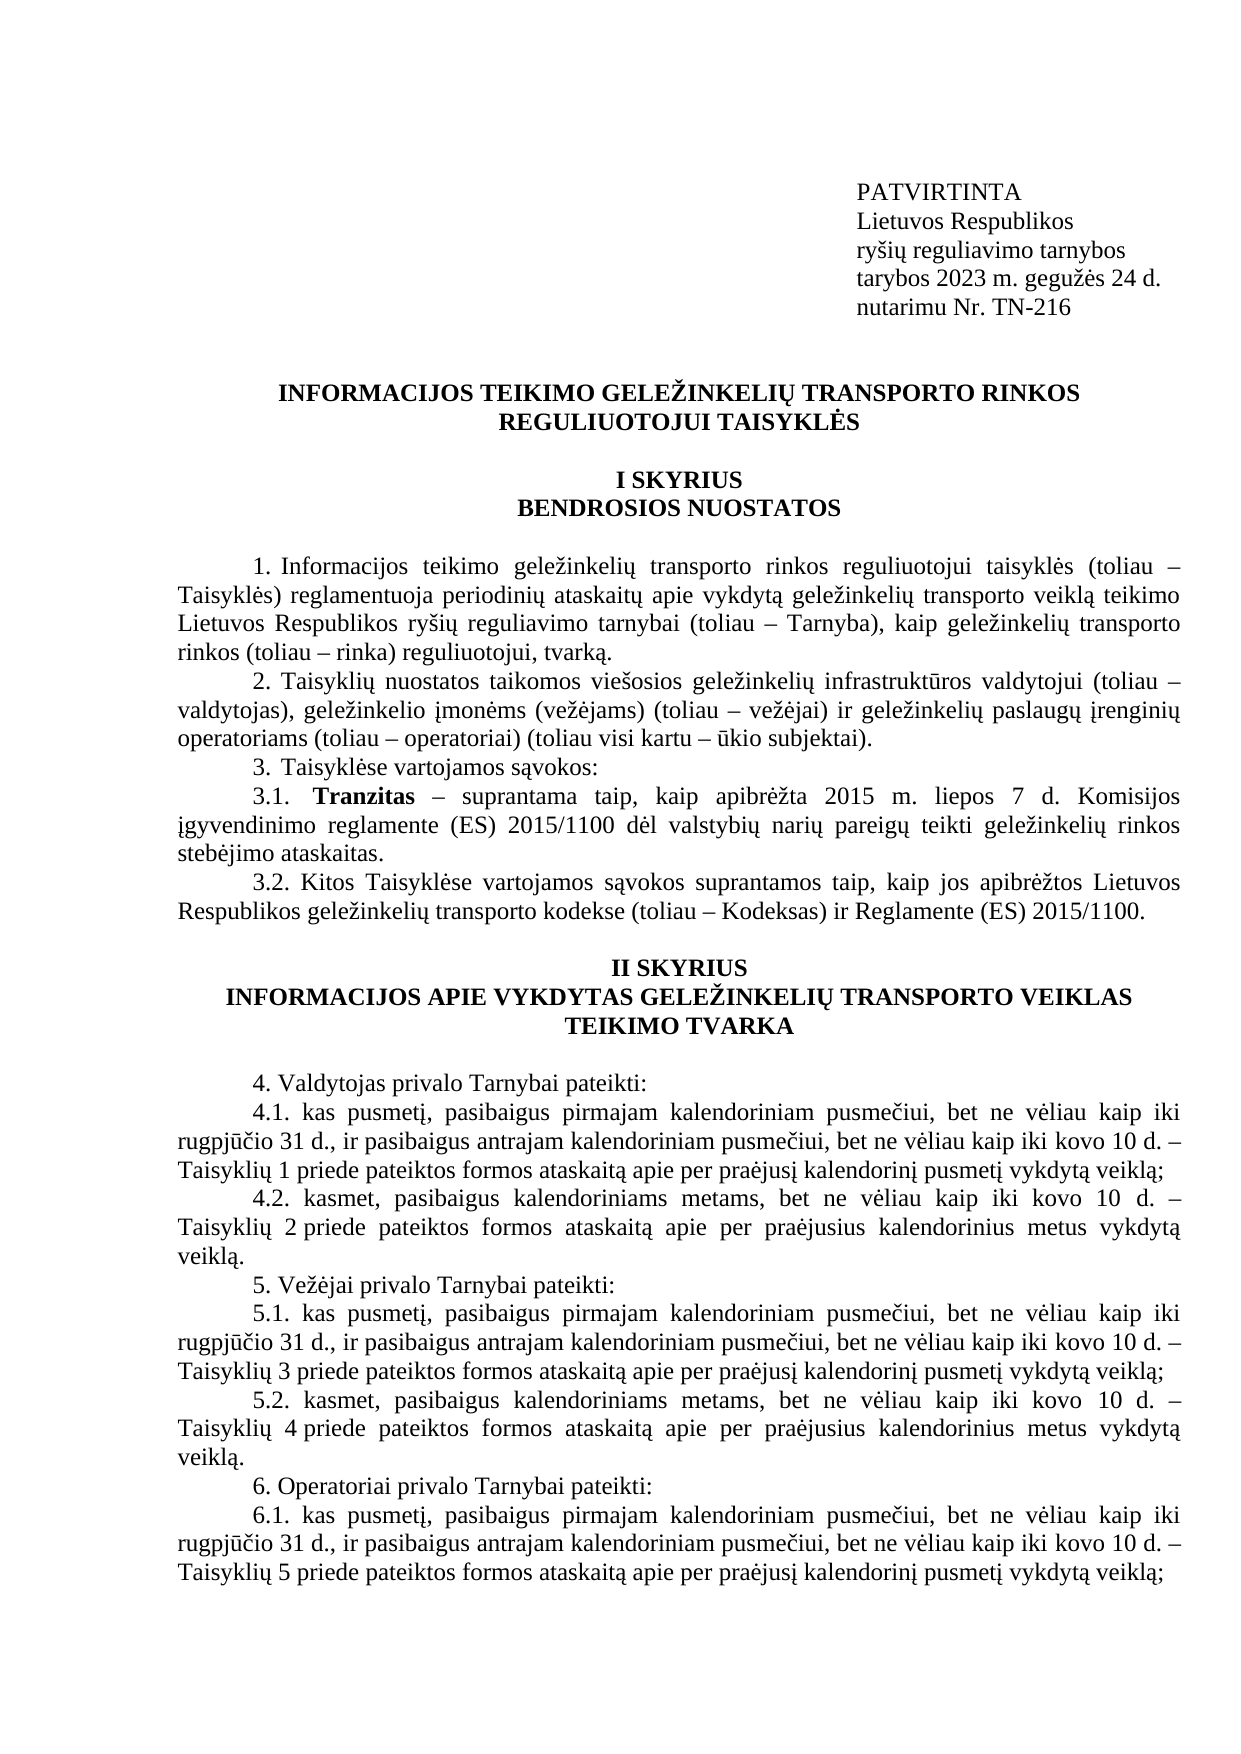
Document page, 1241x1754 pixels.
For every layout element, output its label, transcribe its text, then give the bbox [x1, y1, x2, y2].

text 2. Taisyklių nuostatos taikomos viešosios geležinkelių infrastruktūros valdytojui (toliau – valdytojas), geležinkelio įmonėms (vežėjams) (toliau – vežėjai) ir geležinkelių paslaugų įrenginių operatoriams (toliau – operatoriai) (toliau visi kartu – ūkio subjektai). [177, 666, 1181, 752]
text 6. Operatoriai privalo Tarnybai pateikti: [177, 1471, 1181, 1500]
text tarybos 2023 m. gegužės 24 d. [177, 263, 1181, 292]
text INFORMACIJOS TEIKIMO GELEŽINKELIŲ TRANSPORTO RINKOS REGULIUOTOJUI TAISYKLĖS [177, 378, 1181, 436]
text II SKYRIUS [177, 953, 1181, 982]
text PATVIRTINTA [177, 177, 1181, 206]
text Informacijos apie vykdytas geležinkelių transporto veiklas teikimo tvarka [177, 982, 1181, 1040]
text 4. Valdytojas privalo Tarnybai pateikti: [177, 1068, 1181, 1097]
text nutarimu Nr. TN-216 [177, 292, 1181, 321]
text 1. Informacijos teikimo geležinkelių transporto rinkos reguliuotojui taisyklės (toliau – Taisyklės) reglamentuoja periodinių ataskaitų apie vykdytą geležinkelių transporto veiklą teikimo Lietuvos Respublikos ryšių reguliavimo tarnybai (toliau – Tarnyba), kaip geležinkelių transporto rinkos (toliau – rinka) reguliuotojui, tvarką. [177, 551, 1181, 666]
text ryšių reguliavimo tarnybos [177, 235, 1181, 263]
text 5.2. kasmet, pasibaigus kalendoriniams metams, bet ne vėliau kaip iki kovo 10 d. – Taisyklių 4 priede pateiktos formos ataskaitą apie per praėjusius kalendorinius metus vykdytą veiklą. [177, 1385, 1181, 1471]
text 3.2. Kitos Taisyklėse vartojamos sąvokos suprantamos taip, kaip jos apibrėžtos Lietuvos Respublikos geležinkelių transporto kodekse (toliau – Kodeksas) ir Reglamente (ES) 2015/1100. [177, 867, 1181, 925]
text 3.1. Tranzitas – suprantama taip, kaip apibrėžta 2015 m. liepos 7 d. Komisijos įgyvendinimo reglamente (ES) 2015/1100 dėl valstybių narių pareigų teikti geležinkelių rinkos stebėjimo ataskaitas. [177, 781, 1181, 867]
text 4.1. kas pusmetį, pasibaigus pirmajam kalendoriniam pusmečiui, bet ne vėliau kaip iki rugpjūčio 31 d., ir pasibaigus antrajam kalendoriniam pusmečiui, bet ne vėliau kaip iki kovo 10 d. – Taisyklių 1 priede pateiktos formos ataskaitą apie per praėjusį kalendorinį pusmetį vykdytą veiklą; [177, 1097, 1181, 1183]
text Lietuvos Respublikos [177, 206, 1181, 235]
text 6.1. kas pusmetį, pasibaigus pirmajam kalendoriniam pusmečiui, bet ne vėliau kaip iki rugpjūčio 31 d., ir pasibaigus antrajam kalendoriniam pusmečiui, bet ne vėliau kaip iki kovo 10 d. – Taisyklių 5 priede pateiktos formos ataskaitą apie per praėjusį kalendorinį pusmetį vykdytą veiklą; [177, 1500, 1181, 1586]
text BENDROSIOS NUOSTATOS [177, 493, 1181, 522]
text 5. Vežėjai privalo Tarnybai pateikti: [177, 1270, 1181, 1298]
text 3. Taisyklėse vartojamos sąvokos: [177, 752, 1181, 781]
text 4.2. kasmet, pasibaigus kalendoriniams metams, bet ne vėliau kaip iki kovo 10 d. – Taisyklių 2 priede pateiktos formos ataskaitą apie per praėjusius kalendorinius metus vykdytą veiklą. [177, 1183, 1181, 1270]
text I SKYRIUS [177, 465, 1181, 493]
text 5.1. kas pusmetį, pasibaigus pirmajam kalendoriniam pusmečiui, bet ne vėliau kaip iki rugpjūčio 31 d., ir pasibaigus antrajam kalendoriniam pusmečiui, bet ne vėliau kaip iki kovo 10 d. – Taisyklių 3 priede pateiktos formos ataskaitą apie per praėjusį kalendorinį pusmetį vykdytą veiklą; [177, 1298, 1181, 1385]
